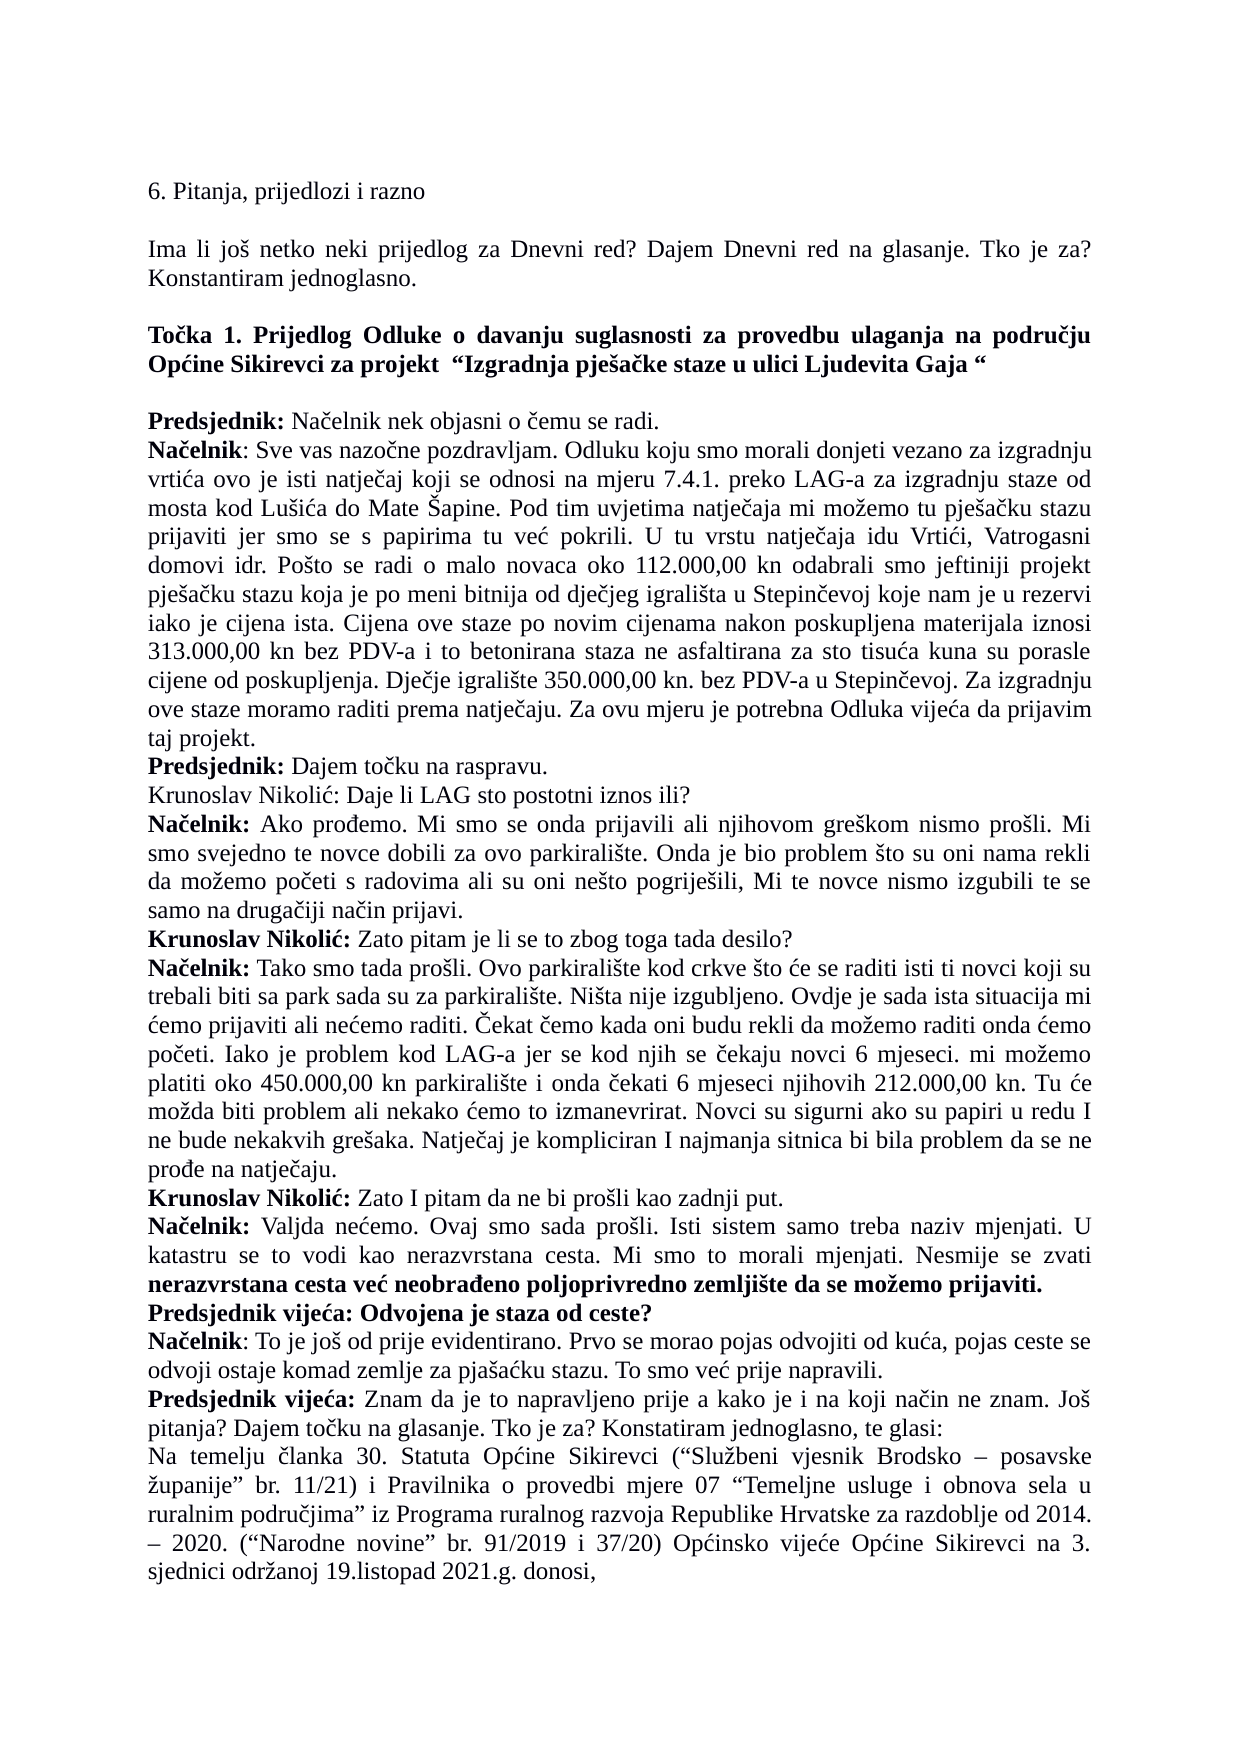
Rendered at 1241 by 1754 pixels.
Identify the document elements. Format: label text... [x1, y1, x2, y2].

text Načelnik: Sve vas nazočne pozdravljam. Odluku koju smo morali donjeti vezano za izgradnju vrtića ovo je isti natječaj koji se odnosi na mjeru 7.4.1. preko LAG-a za izgradnju staze od mosta kod Lušića do Mate Šapine. Pod tim uvjetima natječaja mi možemo tu pješačku stazu prijaviti jer smo se s papirima tu već pokrili. U tu vrstu natječaja idu Vrtići, Vatrogasni domovi idr. Pošto se radi o malo novaca oko 112.000,00 kn odabrali smo jeftiniji projekt pješačku stazu koja je po meni bitnija od dječjeg igrališta u Stepinčevoj koje nam je u rezervi iako je cijena ista. Cijena ove staze po novim cijenama nakon poskupljena materijala iznosi 313.000,00 kn bez PDV-a i to betonirana staza ne asfaltirana za sto tisuća kuna su porasle cijene od poskupljenja. Dječje igralište 350.000,00 kn. bez PDV-a u Stepinčevoj. Za izgradnju ove staze moramo raditi prema natječaju. Za ovu mjeru je potrebna Odluka vijeća da prijavim taj projekt. [148, 435, 1093, 751]
text Načelnik: To je još od prije evidentirano. Prvo se morao pojas odvojiti od kuća, pojas ceste se odvoji ostaje komad zemlje za pjašaćku stazu. To smo već prije napravili. [148, 1326, 1093, 1384]
text Točka 1. Prijedlog Odluke o davanju suglasnosti za provedbu ulaganja na području Općine Sikirevci za projekt “Izgradnja pješačke staze u ulici Ljudevita Gaja “ [148, 320, 1093, 378]
text Krunoslav Nikolić: Zato I pitam da ne bi prošli kao zadnji put. [148, 1183, 1093, 1211]
text Predsjednik: Dajem točku na raspravu. [148, 751, 1093, 780]
text Načelnik: Ako prođemo. Mi smo se onda prijavili ali njihovom greškom nismo prošli. Mi smo svejedno te novce dobili za ovo parkiralište. Onda je bio problem što su oni nama rekli da možemo početi s radovima ali su oni nešto pogriješili, Mi te novce nismo izgubili te se samo na drugačiji način prijavi. [148, 809, 1093, 924]
text Na temelju članka 30. Statuta Općine Sikirevci (“Službeni vjesnik Brodsko – posavske županije” br. 11/21) i Pravilnika o provedbi mjere 07 “Temeljne usluge i obnova sela u ruralnim područjima” iz Programa ruralnog razvoja Republike Hrvatske za razdoblje od 2014. – 2020. (“Narodne novine” br. 91/2019 i 37/20) Općinsko vijeće Općine Sikirevci na 3. sjednici održanoj 19.listopad 2021.g. donosi, [148, 1441, 1093, 1585]
text Načelnik: Valjda nećemo. Ovaj smo sada prošli. Isti sistem samo treba naziv mjenjati. U katastru se to vodi kao nerazvrstana cesta. Mi smo to morali mjenjati. Nesmije se zvati nerazvrstana cesta već neobrađeno poljoprivredno zemljište da se možemo prijaviti. [148, 1211, 1093, 1298]
text Predsjednik: Načelnik nek objasni o čemu se radi. [148, 406, 1093, 435]
text 6. Pitanja, prijedlozi i razno [148, 176, 1093, 205]
text Krunoslav Nikolić: Daje li LAG sto postotni iznos ili? [148, 780, 1093, 809]
text Ima li još netko neki prijedlog za Dnevni red? Dajem Dnevni red na glasanje. Tko je za? Konstantiram jednoglasno. [148, 234, 1093, 291]
text Predsjednik vijeća: Odvojena je staza od ceste? [148, 1298, 1093, 1326]
text Krunoslav Nikolić: Zato pitam je li se to zbog toga tada desilo? [148, 924, 1093, 953]
text Predsjednik vijeća: Znam da je to napravljeno prije a kako je i na koji način ne znam. Još pitanja? Dajem točku na glasanje. Tko je za? Konstatiram jednoglasno, te glasi: [148, 1384, 1093, 1441]
text Načelnik: Tako smo tada prošli. Ovo parkiralište kod crkve što će se raditi isti ti novci koji su trebali biti sa park sada su za parkiralište. Ništa nije izgubljeno. Ovdje je sada ista situacija mi ćemo prijaviti ali nećemo raditi. Čekat čemo kada oni budu rekli da možemo raditi onda ćemo početi. Iako je problem kod LAG-a jer se kod njih se čekaju novci 6 mjeseci. mi možemo platiti oko 450.000,00 kn parkiralište i onda čekati 6 mjeseci njihovih 212.000,00 kn. Tu će možda biti problem ali nekako ćemo to izmanevrirat. Novci su sigurni ako su papiri u redu I ne bude nekakvih grešaka. Natječaj je kompliciran I najmanja sitnica bi bila problem da se ne prođe na natječaju. [148, 953, 1093, 1183]
